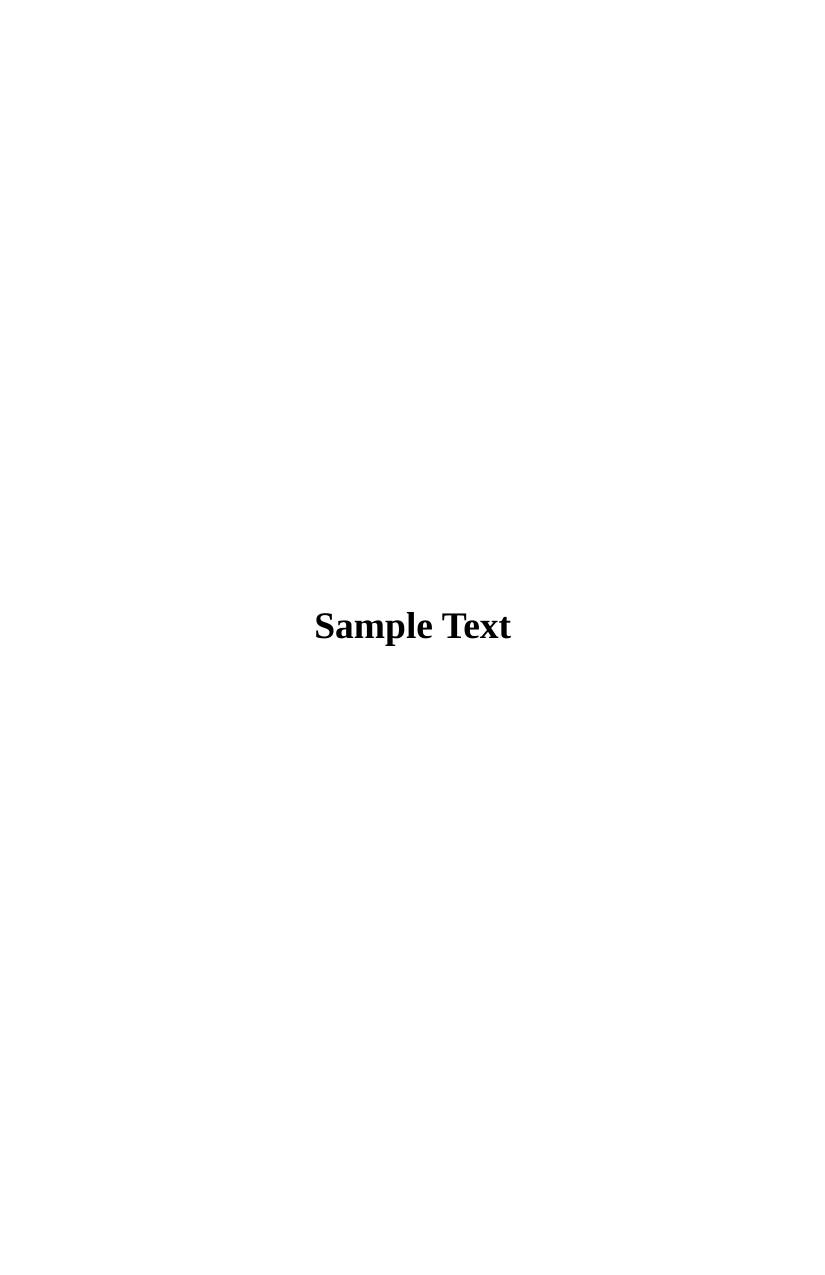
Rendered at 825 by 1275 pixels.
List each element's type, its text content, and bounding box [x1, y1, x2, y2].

title Sample Text [314, 603, 511, 647]
